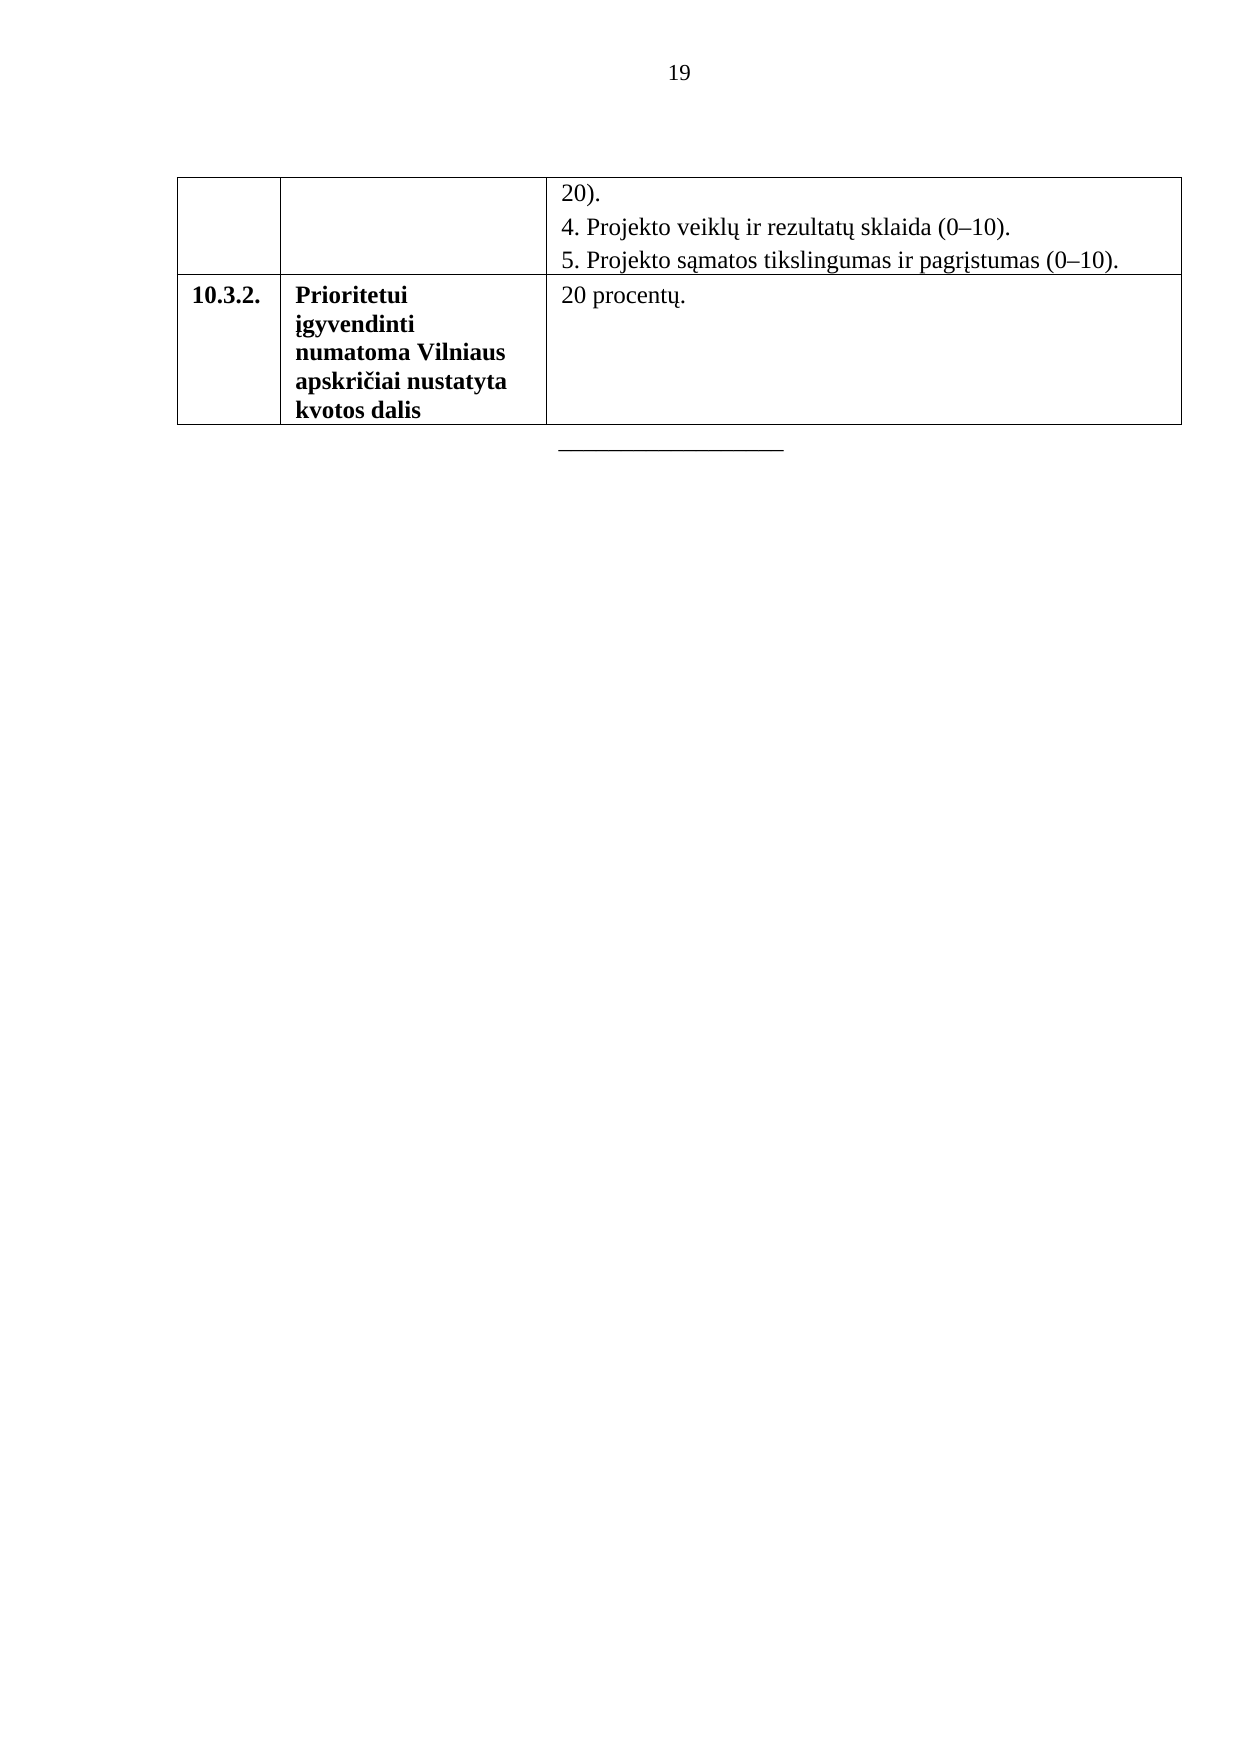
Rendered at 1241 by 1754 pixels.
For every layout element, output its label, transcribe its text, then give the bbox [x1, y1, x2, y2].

text __________________ [177, 425, 1181, 453]
table_cell 20). 4. Projekto veiklų ir rezultatų sklaida (0–10). 5. Projekto sąmatos tikslingumas ir pagrįstumas (0–10). [547, 178, 1181, 274]
table_cell 10.3.2. [178, 275, 280, 424]
table_cell [281, 178, 546, 274]
table_cell [178, 178, 280, 274]
table_cell Prioritetui įgyvendinti numatoma Vilniaus apskričiai nustatyta kvotos dalis [281, 275, 546, 424]
table_cell 20 procentų. [547, 275, 1181, 424]
